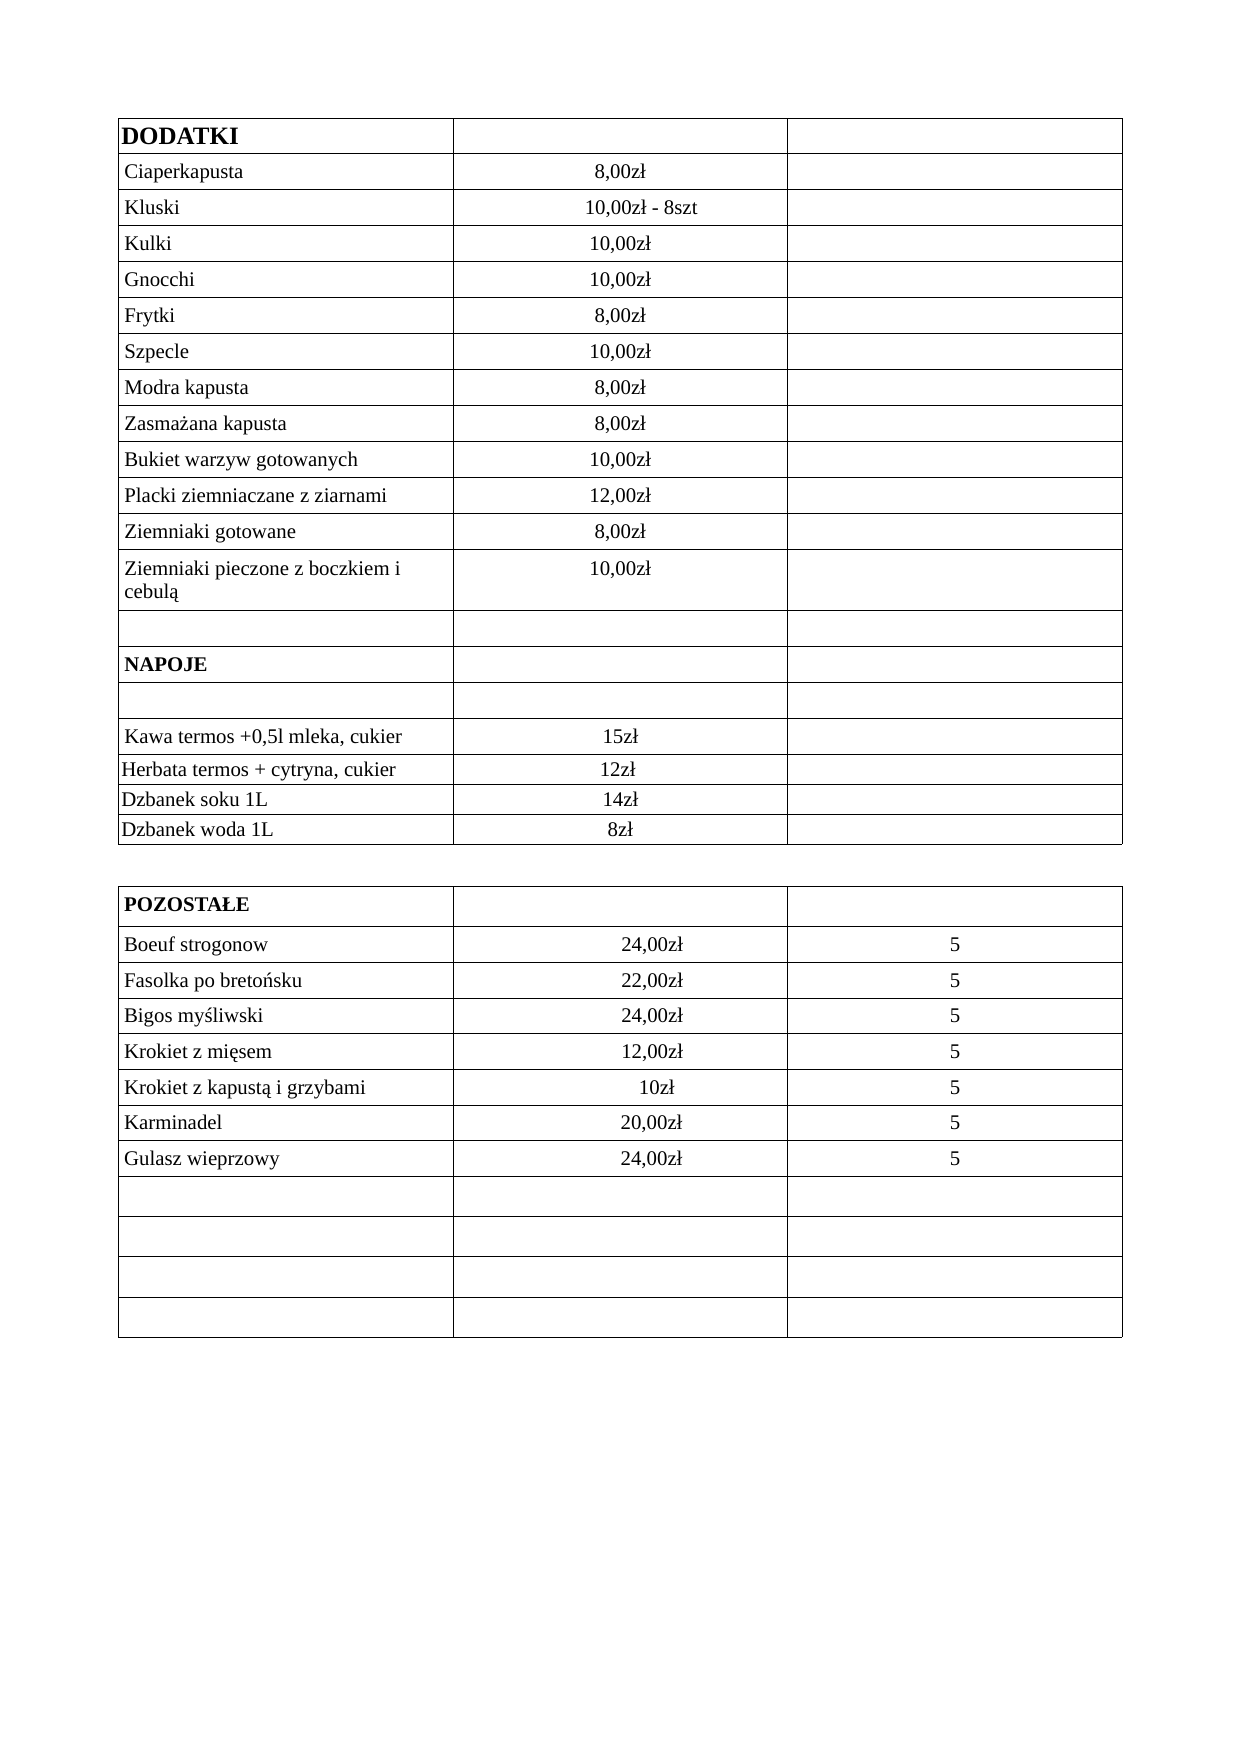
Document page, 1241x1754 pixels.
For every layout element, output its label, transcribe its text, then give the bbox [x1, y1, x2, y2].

table_cell [454, 1257, 787, 1297]
table_cell [788, 1257, 1122, 1297]
table_cell Krokiet z kapustą i grzybami [119, 1070, 453, 1104]
table_cell 8,00zł [454, 370, 787, 405]
table_cell Ziemniaki pieczone z boczkiem i cebulą [119, 550, 453, 609]
table_cell [788, 719, 1122, 754]
table_header 12zł [454, 755, 787, 784]
table_cell Gulasz wieprzowy [119, 1141, 453, 1176]
table_cell 15zł [454, 719, 787, 754]
table_cell Dzbanek soku 1L [119, 785, 453, 814]
table_cell [788, 1217, 1122, 1256]
table_cell [454, 611, 787, 646]
table_cell [788, 1298, 1122, 1337]
table_header Herbata termos + cytryna, cukier [119, 755, 453, 784]
table_cell Krokiet z mięsem [119, 1034, 453, 1069]
table_cell 24,00zł [454, 927, 787, 962]
table_cell 10,00zł - 8szt [454, 190, 787, 225]
table_cell [119, 1177, 453, 1216]
table_cell [119, 1217, 453, 1256]
table_cell 22,00zł [454, 963, 787, 998]
table_cell 8,00zł [454, 514, 787, 549]
table_header [454, 119, 787, 153]
table_cell [788, 550, 1122, 609]
table_cell Szpecle [119, 334, 453, 369]
table_cell 5 [788, 927, 1122, 962]
table_cell [454, 1217, 787, 1256]
table_cell [788, 514, 1122, 549]
table_cell [788, 370, 1122, 405]
table_header Ciaperkapusta [119, 154, 453, 189]
table_cell 5 [788, 1106, 1122, 1140]
table_cell 10,00zł [454, 262, 787, 297]
table_header [788, 887, 1122, 926]
table_cell [119, 683, 453, 718]
table_header DODATKI [119, 119, 453, 153]
table_cell [454, 1298, 787, 1337]
table_cell [788, 406, 1122, 441]
table_cell 24,00zł [454, 1141, 787, 1176]
table_cell 5 [788, 963, 1122, 998]
table_cell 24,00zł [454, 999, 787, 1033]
table_cell 12,00zł [454, 1034, 787, 1069]
table_cell [454, 647, 787, 682]
table_cell Bigos myśliwski [119, 999, 453, 1033]
table_cell 5 [788, 1034, 1122, 1069]
table_cell [788, 815, 1122, 844]
table_cell Dzbanek woda 1L [119, 815, 453, 844]
table_header [788, 154, 1122, 189]
table_cell 12,00zł [454, 478, 787, 513]
table_cell Fasolka po bretońsku [119, 963, 453, 998]
table_header [788, 119, 1122, 153]
table_cell 10,00zł [454, 550, 787, 609]
table_header [788, 755, 1122, 784]
table_cell Placki ziemniaczane z ziarnami [119, 478, 453, 513]
table_cell [788, 683, 1122, 718]
table_cell [788, 262, 1122, 297]
table_cell 10,00zł [454, 226, 787, 261]
table_cell [788, 647, 1122, 682]
table_cell [788, 785, 1122, 814]
table_cell [788, 334, 1122, 369]
table_cell [119, 1257, 453, 1297]
table_header 8,00zł [454, 154, 787, 189]
table_cell [788, 1177, 1122, 1216]
table_cell [119, 611, 453, 646]
table_cell Gnocchi [119, 262, 453, 297]
table_cell 8,00zł [454, 298, 787, 333]
table_cell [788, 611, 1122, 646]
table_cell [454, 1177, 787, 1216]
table_cell Kawa termos +0,5l mleka, cukier [119, 719, 453, 754]
table_cell Karminadel [119, 1106, 453, 1140]
table_cell 8,00zł [454, 406, 787, 441]
table_cell 5 [788, 1141, 1122, 1176]
table_cell 10,00zł [454, 442, 787, 477]
table_cell [788, 442, 1122, 477]
table_cell Kulki [119, 226, 453, 261]
table_cell 10zł [454, 1070, 787, 1104]
table_cell 14zł [454, 785, 787, 814]
table_cell Frytki [119, 298, 453, 333]
table_cell Boeuf strogonow [119, 927, 453, 962]
table_cell [788, 190, 1122, 225]
table_cell [788, 298, 1122, 333]
table_cell Zasmażana kapusta [119, 406, 453, 441]
table_cell Ziemniaki gotowane [119, 514, 453, 549]
table_cell [454, 683, 787, 718]
table_cell NAPOJE [119, 647, 453, 682]
table_cell [788, 478, 1122, 513]
table_cell 8zł [454, 815, 787, 844]
table_header [454, 887, 787, 926]
table_cell Modra kapusta [119, 370, 453, 405]
table_cell 5 [788, 1070, 1122, 1104]
table_cell 20,00zł [454, 1106, 787, 1140]
table_cell Kluski [119, 190, 453, 225]
table_cell [788, 226, 1122, 261]
table_header POZOSTAŁE [119, 887, 453, 926]
table_cell 5 [788, 999, 1122, 1033]
table_cell [119, 1298, 453, 1337]
table_cell 10,00zł [454, 334, 787, 369]
table_cell Bukiet warzyw gotowanych [119, 442, 453, 477]
